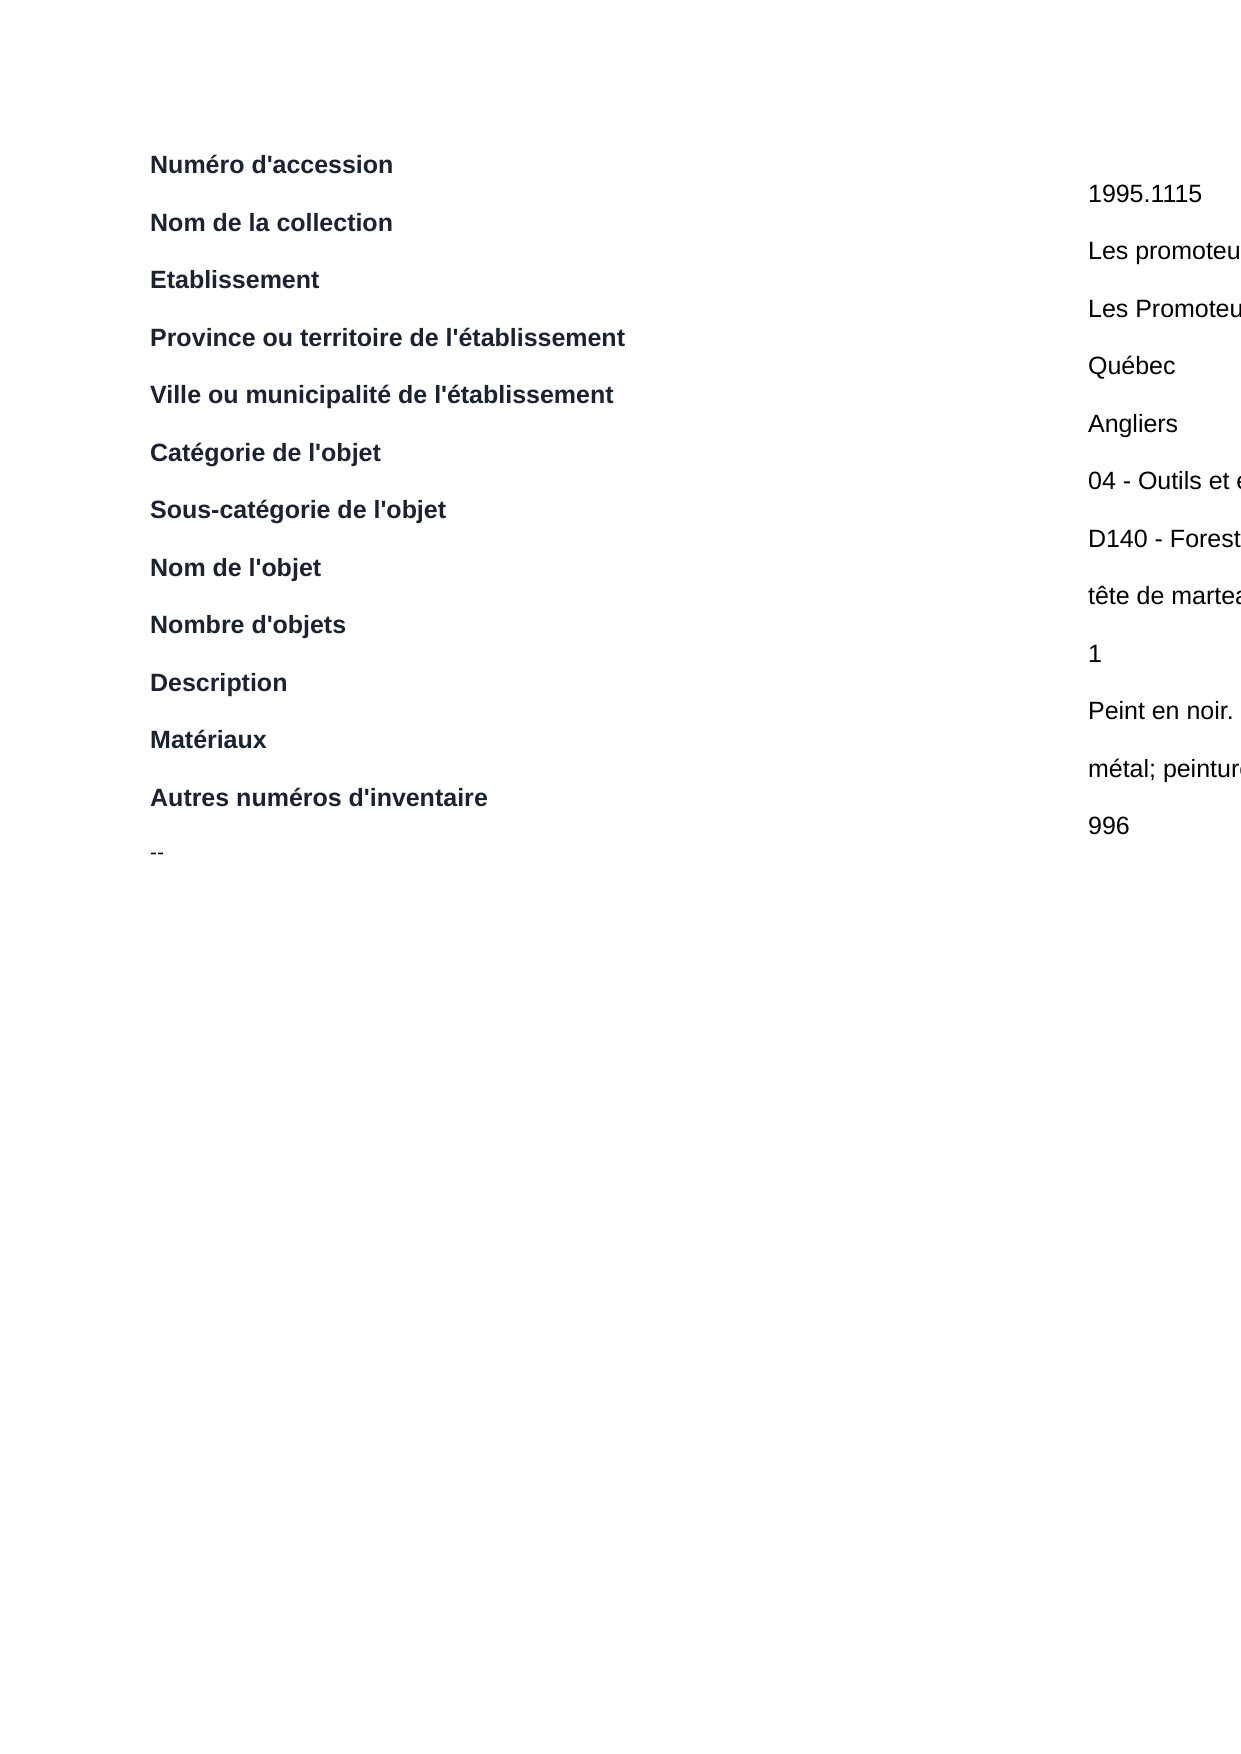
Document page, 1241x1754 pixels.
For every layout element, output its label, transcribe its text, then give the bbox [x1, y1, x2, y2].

text métal; peinture [1088, 754, 1240, 782]
text Province ou territoire de l'établissement [150, 322, 1090, 351]
text Nom de la collection [150, 207, 1090, 236]
text D140 - Foresterie [1088, 524, 1240, 552]
text Angliers [1088, 409, 1240, 437]
text -- [150, 840, 1090, 864]
text 1 [1088, 639, 1240, 667]
text tête de marteau à marquer [1088, 581, 1240, 610]
text Sous-catégorie de l'objet [150, 495, 1090, 524]
text Québec [1088, 351, 1240, 380]
text Description [150, 667, 1090, 696]
text Matériaux [150, 725, 1090, 754]
text Les promoteurs d'Angliers [1088, 236, 1240, 265]
text Les Promoteurs d'Angliers inc. [1088, 294, 1240, 322]
text Ville ou municipalité de l'établissement [150, 380, 1090, 409]
text Peint en noir. Marque "W6". Orifice pour y insérer un manche. Forme arrondie et allongée. [1088, 696, 1240, 725]
text Nom de l'objet [150, 552, 1090, 581]
text 04 - Outils et équipement pour les matériaux [1088, 466, 1240, 495]
text Catégorie de l'objet [150, 437, 1090, 466]
text 996 [1088, 811, 1240, 840]
text 1995.1115 [1088, 179, 1240, 207]
text Numéro d'accession [150, 150, 1090, 179]
text Autres numéros d'inventaire [150, 782, 1090, 811]
text Etablissement [150, 265, 1090, 294]
text Nombre d'objets [150, 610, 1090, 639]
